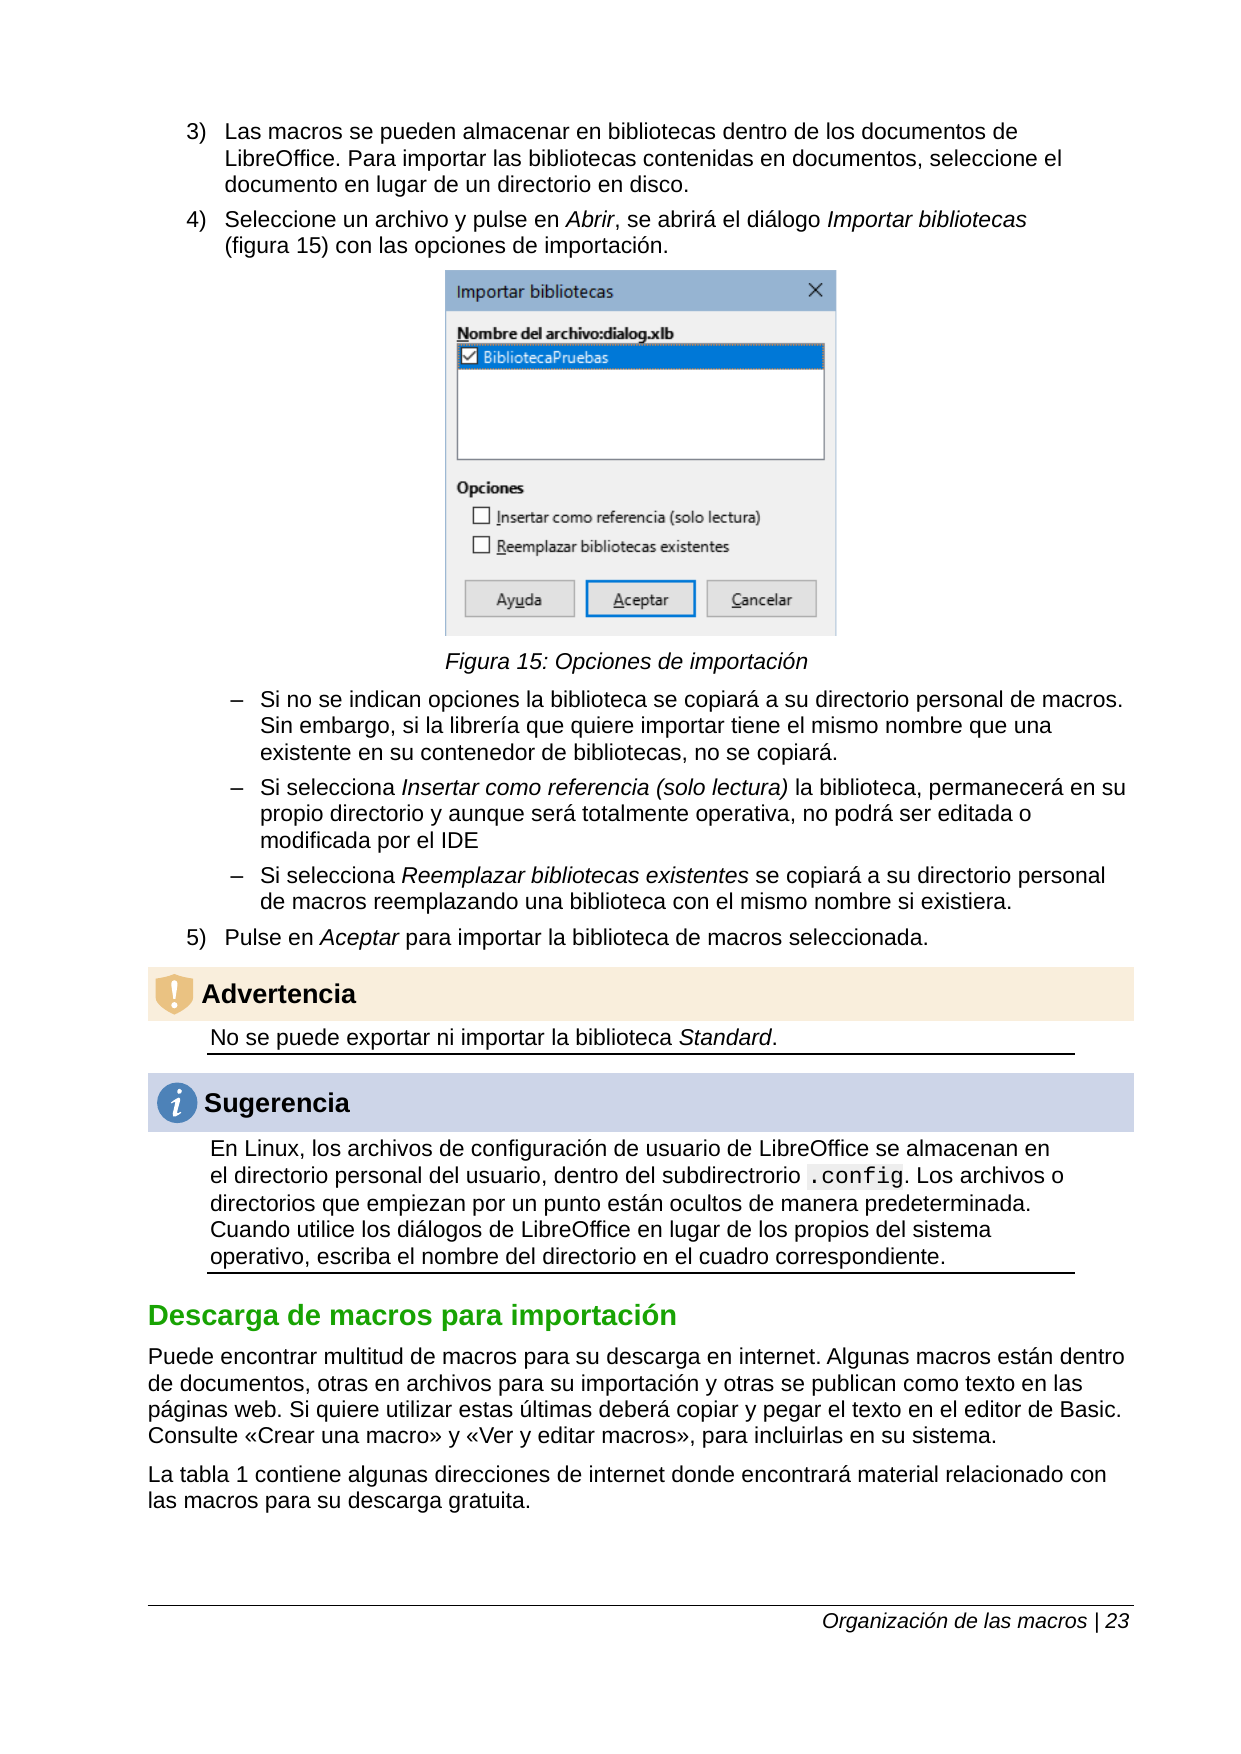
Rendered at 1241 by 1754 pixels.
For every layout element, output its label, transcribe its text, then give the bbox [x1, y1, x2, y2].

text En Linux, los archivos de configuración de usuario de LibreOffice se almacenan en el directorio personal del usuario, dentro del subdirectrorio .config. Los archivos o directorios que empiezan por un punto están ocultos de manera predeterminada. Cuando utilice los diálogos de LibreOffice en lugar de los propios del sistema operativo, escriba el nombre del directorio en el cuadro correspondiente. [207, 1132, 1075, 1272]
list Si selecciona Insertar como referencia (solo lectura) la biblioteca, permanecerá en su propio directorio y aunque será totalmente operativa, no podrá ser editada o modificada por el IDE [230, 774, 1134, 853]
list Si no se indican opciones la biblioteca se copiará a su directorio personal de macros. Sin embargo, si la librería que quiere importar tiene el mismo nombre que una existente en su contenedor de bibliotecas, no se copiará. [230, 686, 1134, 765]
subtitle Sugerencia [148, 1073, 1134, 1132]
subtitle Descarga de macros para importación [148, 1298, 1134, 1331]
picture [445, 270, 837, 636]
text No se puede exportar ni importar la biblioteca Standard. [207, 1021, 1075, 1053]
list Si selecciona Reemplazar bibliotecas existentes se copiará a su directorio personal de macros reemplazando una biblioteca con el mismo nombre si existiera. [230, 862, 1134, 914]
text Figura 15: Opciones de importación [445, 648, 837, 674]
list Pulse en Aceptar para importar la biblioteca de macros seleccionada. [207, 923, 1134, 950]
list Seleccione un archivo y pulse en Abrir, se abrirá el diálogo Importar bibliotecas (figura 15) con las opciones de importación. [207, 206, 1134, 259]
list Las macros se pueden almacenar en bibliotecas dentro de los documentos de LibreOffice. Para importar las bibliotecas contenidas en documentos, seleccione el documento en lugar de un directorio en disco. [207, 118, 1134, 197]
subtitle Advertencia [148, 967, 1134, 1021]
text La tabla 1 contiene algunas direcciones de internet donde encontrará material relacionado con las macros para su descarga gratuita. [148, 1461, 1134, 1514]
text Puede encontrar multitud de macros para su descarga en internet. Algunas macros están dentro de documentos, otras en archivos para su importación y otras se publican como texto en las páginas web. Si quiere utilizar estas últimas deberá copiar y pegar el texto en el editor de Basic. Consulte «Crear una macro» y «Ver y editar macros», para incluirlas en su sistema. [148, 1343, 1134, 1449]
